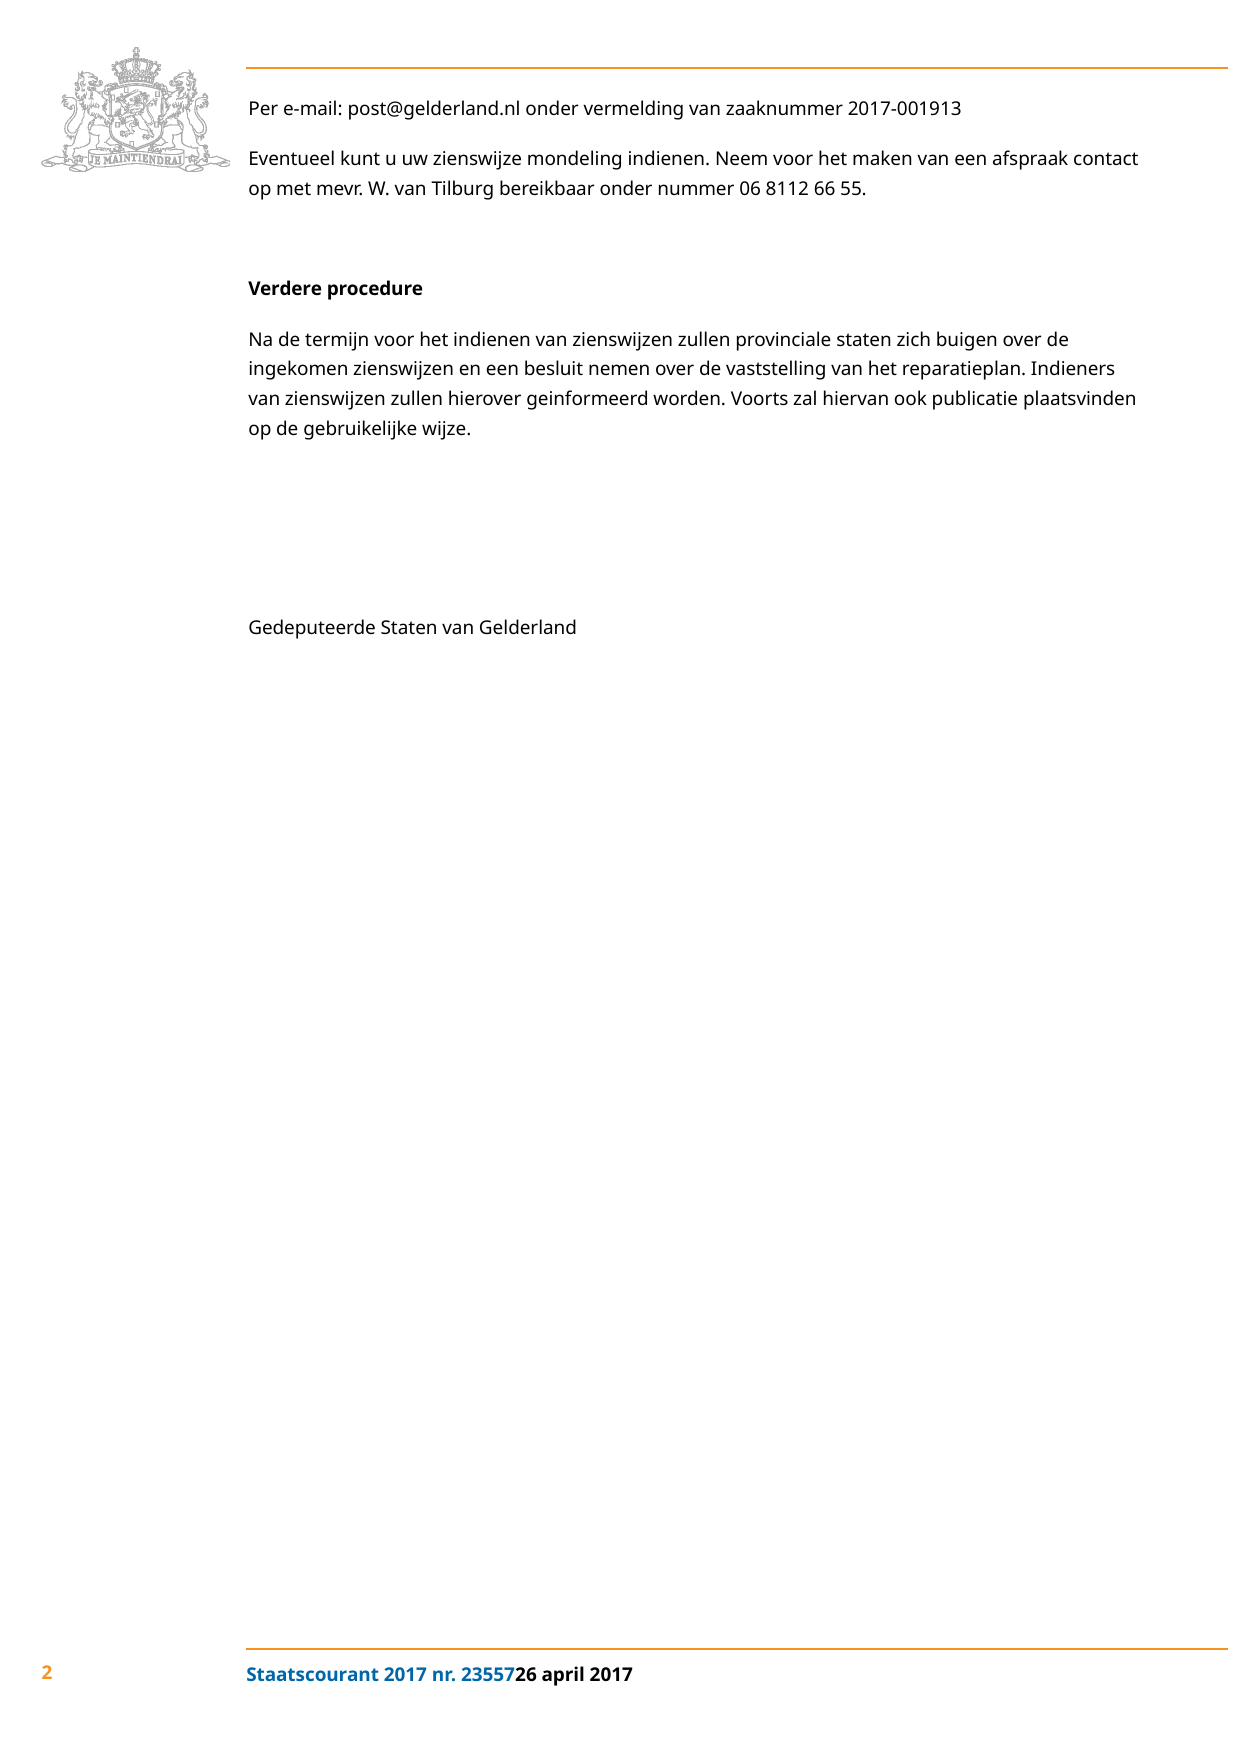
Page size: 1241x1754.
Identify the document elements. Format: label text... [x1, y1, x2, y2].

text Gedeputeerde Staten van Gelderland [248, 614, 1152, 639]
text Na de termijn voor het indienen van zienswijzen zullen provinciale staten zich buigen over de ingekomen zienswijzen en een besluit nemen over de vaststelling van het reparatieplan. Indieners van zienswijzen zullen hierover geinformeerd worden. Voorts zal hiervan ook publicatie plaatsvinden op de gebruikelijke wijze. [248, 326, 1152, 441]
text Verdere procedure [248, 276, 1152, 301]
text Eventueel kunt u uw zienswijze mondeling indienen. Neem voor het maken van een afspraak contact op met mevr. W. van Tilburg bereikbaar onder nummer 06 8112 66 55. [248, 145, 1152, 201]
text Per e-mail: post@gelderland.nl onder vermelding van zaaknummer 2017-001913 [248, 95, 1152, 121]
picture [41, 47, 231, 172]
